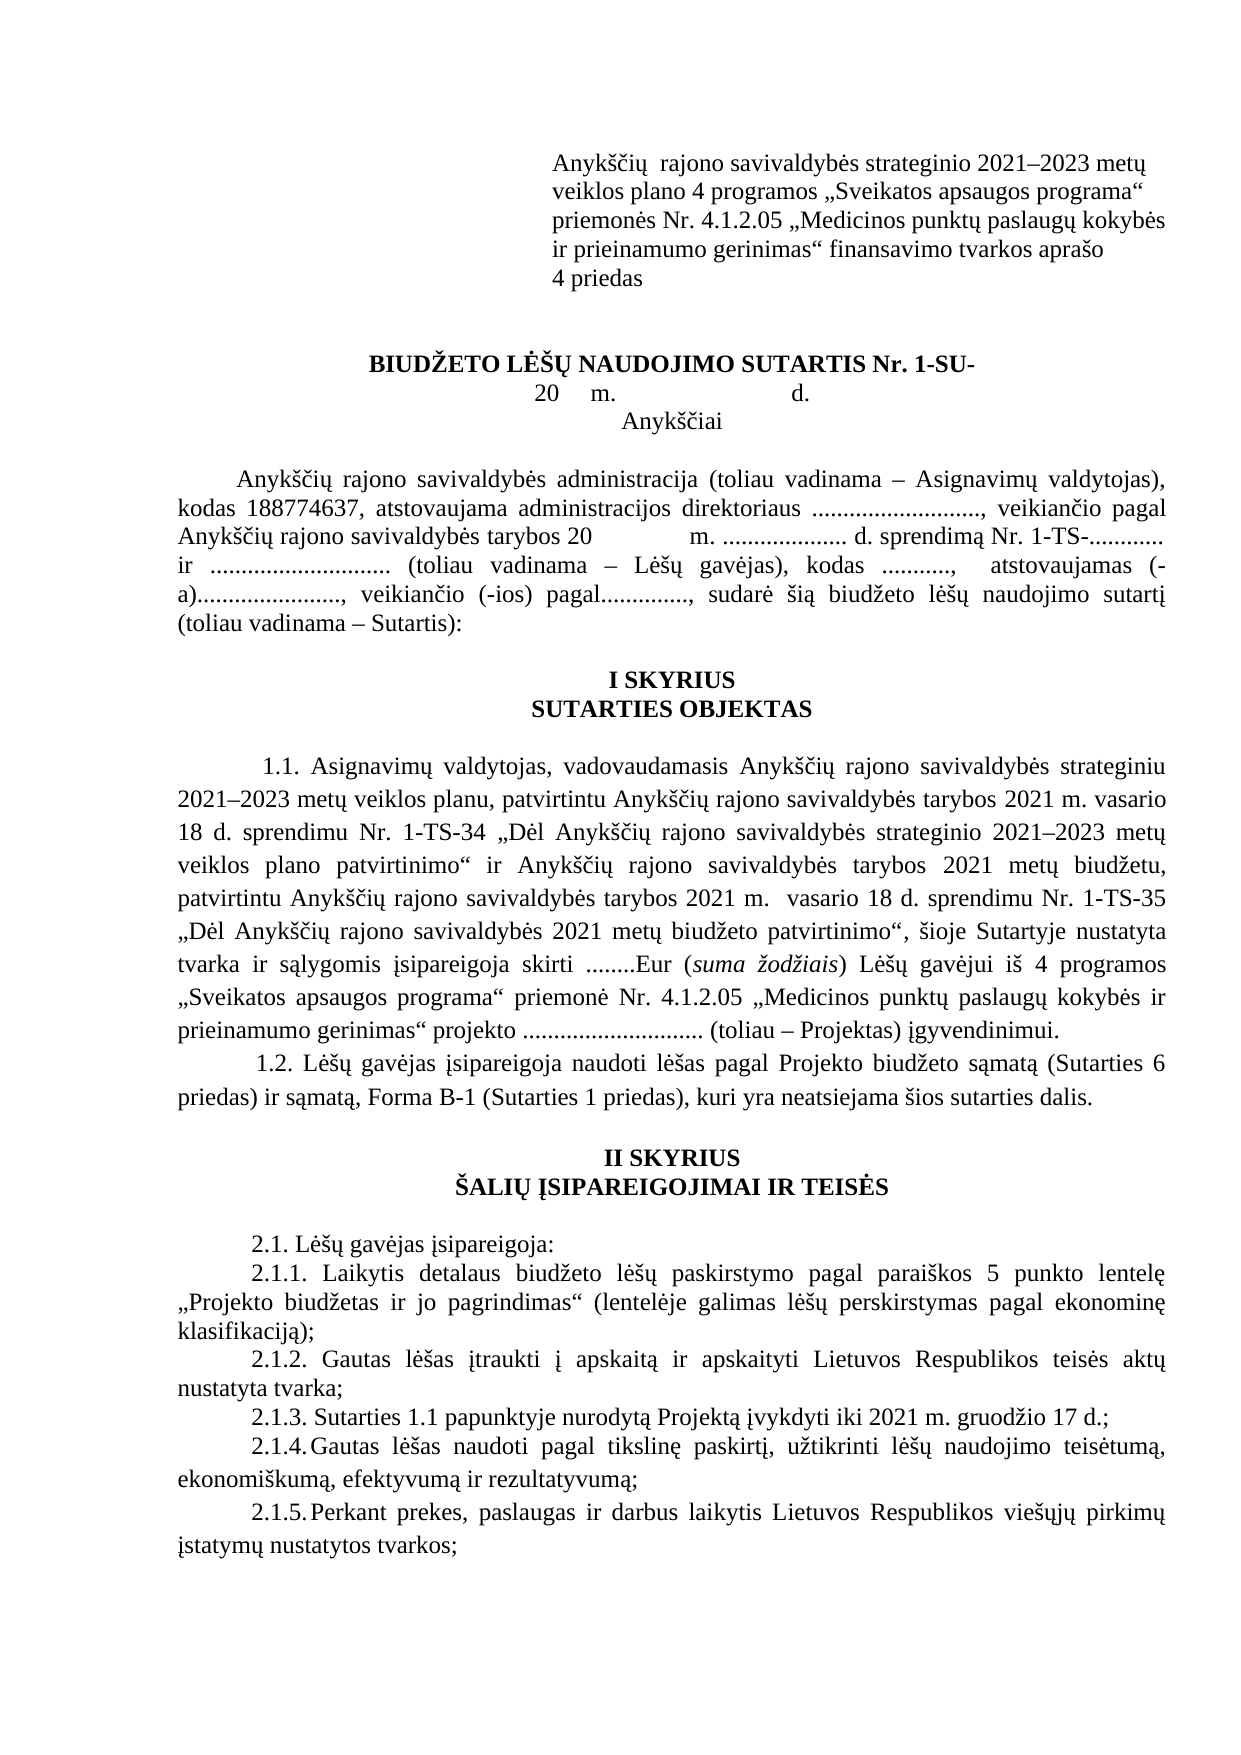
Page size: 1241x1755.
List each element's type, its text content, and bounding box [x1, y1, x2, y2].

text Anykščių rajono savivaldybės strateginio 2021–2023 metų [177, 148, 1167, 176]
text priemonės Nr. 4.1.2.05 „Medicinos punktų paslaugų kokybės [177, 205, 1167, 234]
text veiklos plano 4 programos „Sveikatos apsaugos programa“ [177, 176, 1167, 205]
text BIUDŽETO LĖŠŲ NAUDOJIMO SUTARTIS Nr. 1-SU- [177, 349, 1167, 378]
text Anykščiai [177, 406, 1167, 435]
text II SKYRIUS [177, 1143, 1167, 1172]
text 2.1.3. Sutarties 1.1 papunktyje nurodytą Projektą įvykdyti iki 2021 m. gruodžio 17 d.; [177, 1402, 1167, 1431]
text 4 priedas [177, 263, 1167, 291]
text 20 m. d. [177, 378, 1167, 406]
text SUTARTIES OBJEKTAS [177, 694, 1167, 723]
text ir prieinamumo gerinimas“ finansavimo tvarkos aprašo [177, 234, 1167, 263]
text 2.1.5. Perkant prekes, paslaugas ir darbus laikytis Lietuvos Respublikos viešųjų pirkimų įstatymų nustatytos tvarkos; [177, 1497, 1167, 1559]
text 2.1.1. Laikytis detalaus biudžeto lėšų paskirstymo pagal paraiškos 5 punkto lentelę „Projekto biudžetas ir jo pagrindimas“ (lentelėje galimas lėšų perskirstymas pagal ekonominę klasifikaciją); [177, 1258, 1167, 1344]
text Anykščių rajono savivaldybės administracija (toliau vadinama – Asignavimų valdytojas), kodas 188774637, atstovaujama administracijos direktoriaus ..........................., veikiančio pagal Anykščių rajono savivaldybės tarybos 20 m. .................... d. sprendimą Nr. 1-TS-............ ir ............................. (toliau vadinama – Lėšų gavėjas), kodas ..........., atstovaujamas (-a)......................., veikiančio (-ios) pagal.............., sudarė šią biudžeto lėšų naudojimo sutartį (toliau vadinama – Sutartis): [177, 464, 1167, 636]
text ŠALIŲ ĮSIPAREIGOJIMAI IR TEISĖS [177, 1172, 1167, 1201]
text 2.1. Lėšų gavėjas įsipareigoja: [177, 1229, 1167, 1258]
text 2.1.2. Gautas lėšas įtraukti į apskaitą ir apskaityti Lietuvos Respublikos teisės aktų nustatyta tvarka; [177, 1344, 1167, 1402]
text I SKYRIUS [177, 665, 1167, 694]
text 1.1. Asignavimų valdytojas, vadovaudamasis Anykščių rajono savivaldybės strateginiu 2021–2023 metų veiklos planu, patvirtintu Anykščių rajono savivaldybės tarybos 2021 m. vasario 18 d. sprendimu Nr. 1-TS-34 „Dėl Anykščių rajono savivaldybės strateginio 2021–2023 metų veiklos plano patvirtinimo“ ir Anykščių rajono savivaldybės tarybos 2021 metų biudžetu, patvirtintu Anykščių rajono savivaldybės tarybos 2021 m. vasario 18 d. sprendimu Nr. 1-TS-35 „Dėl Anykščių rajono savivaldybės 2021 metų biudžeto patvirtinimo“, šioje Sutartyje nustatyta tvarka ir sąlygomis įsipareigoja skirti ........Eur (suma žodžiais) Lėšų gavėjui iš 4 programos „Sveikatos apsaugos programa“ priemonė Nr. 4.1.2.05 „Medicinos punktų paslaugų kokybės ir prieinamumo gerinimas“ projekto ............................. (toliau – Projektas) įgyvendinimui. [177, 751, 1167, 1044]
text 1.2. Lėšų gavėjas įsipareigoja naudoti lėšas pagal Projekto biudžeto sąmatą (Sutarties 6 priedas) ir sąmatą, Forma B-1 (Sutarties 1 priedas), kuri yra neatsiejama šios sutarties dalis. [177, 1048, 1167, 1110]
text 2.1.4. Gautas lėšas naudoti pagal tikslinę paskirtį, užtikrinti lėšų naudojimo teisėtumą, ekonomiškumą, efektyvumą ir rezultatyvumą; [177, 1431, 1167, 1493]
